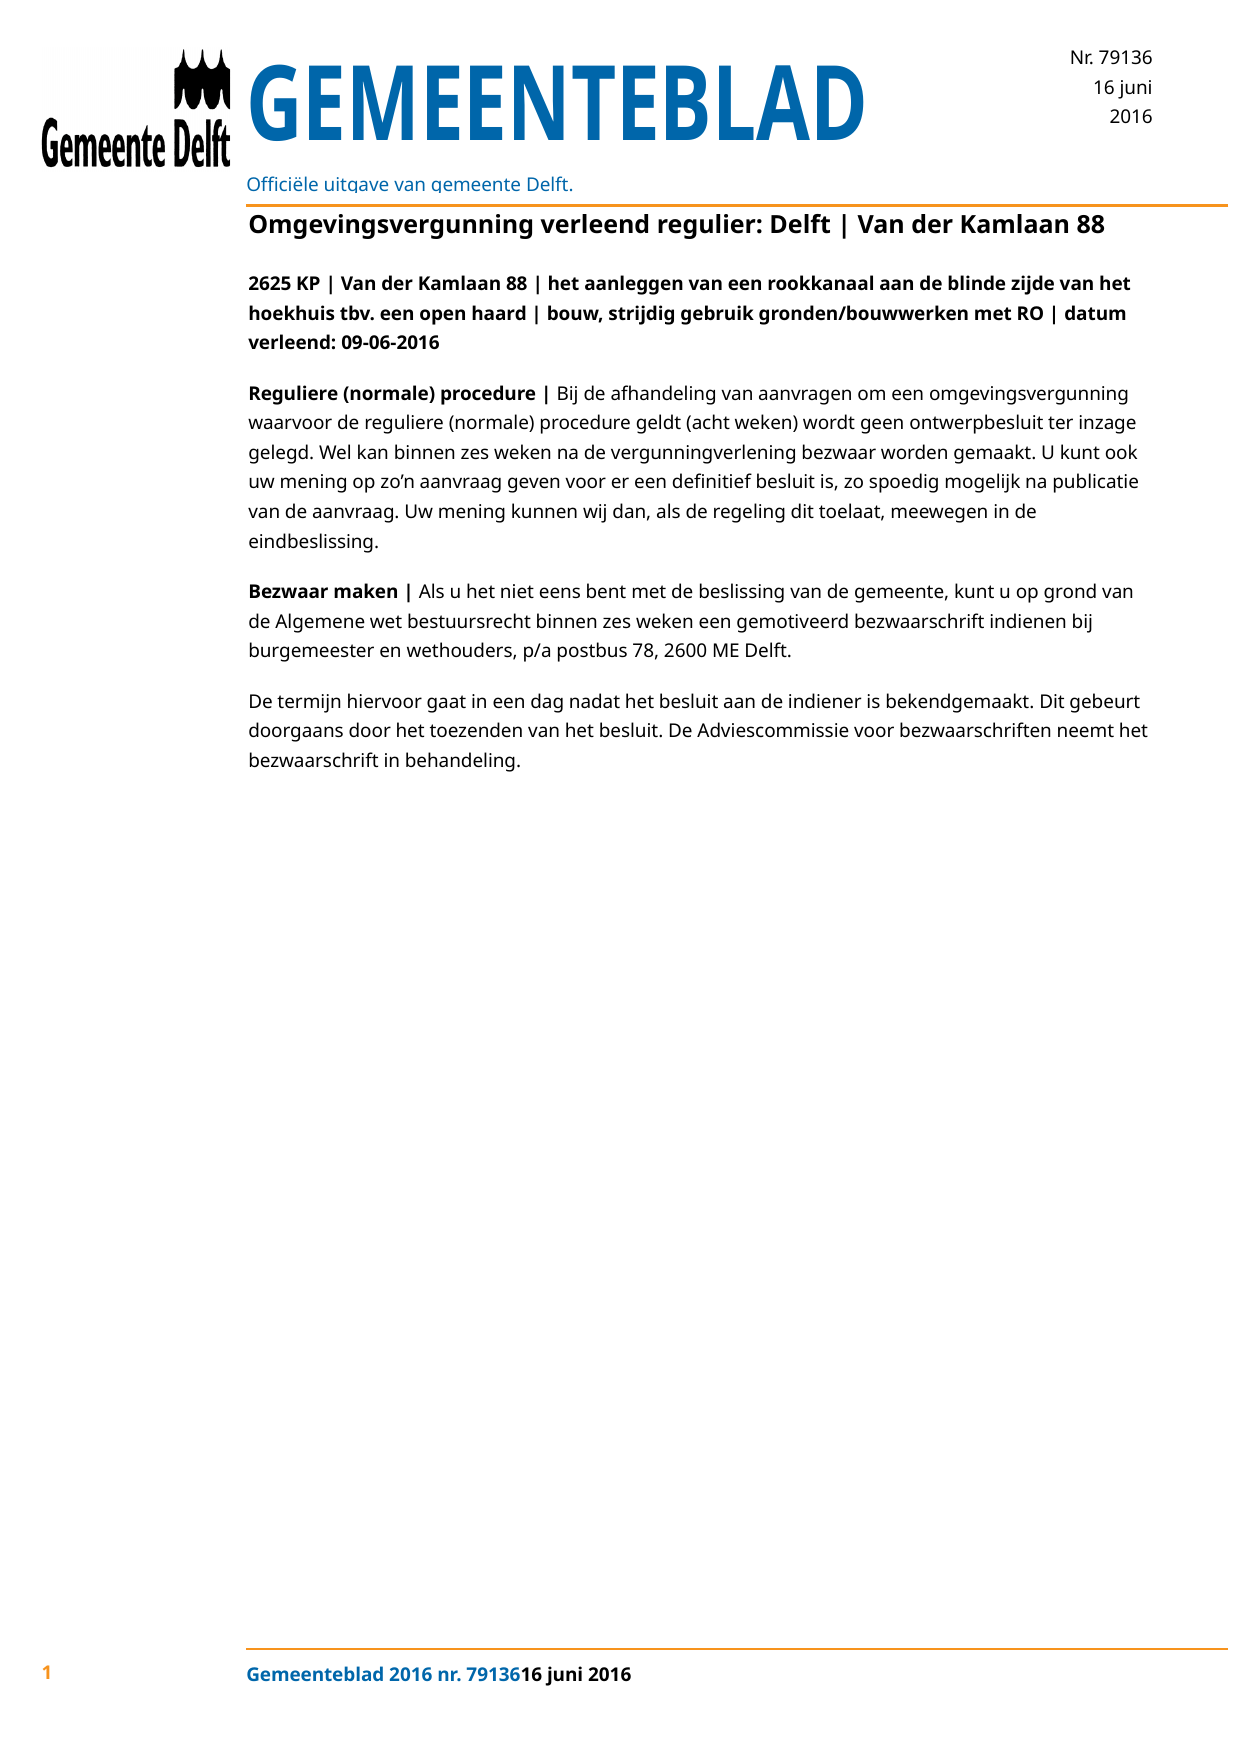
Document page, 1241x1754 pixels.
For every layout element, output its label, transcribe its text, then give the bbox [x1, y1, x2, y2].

text Bezwaar maken | Als u het niet eens bent met de beslissing van de gemeente, kunt u op grond van de Algemene wet bestuursrecht binnen zes weken een gemotiveerd bezwaarschrift indienen bij burgemeester en wethouders, p/a postbus 78, 2600 ME Delft. [248, 578, 1152, 663]
text 2625 KP | Van der Kamlaan 88 | het aanleggen van een rookkanaal aan de blinde zijde van het hoekhuis tbv. een open haard | bouw, strijdig gebruik gronden/bouwwerken met RO | datum verleend: 09-06-2016 [248, 270, 1152, 355]
text Reguliere (normale) procedure | Bij de afhandeling van aanvragen om een omgevingsvergunning waarvoor de reguliere (normale) procedure geldt (acht weken) wordt geen ontwerpbesluit ter inzage gelegd. Wel kan binnen zes weken na de vergunningverlening bezwaar worden gemaakt. U kunt ook uw mening op zo’n aanvraag geven voor er een definitief besluit is, zo spoedig mogelijk na publicatie van de aanvraag. Uw mening kunnen wij dan, als de regeling dit toelaat, meewegen in de eindbeslissing. [248, 380, 1152, 553]
text Omgevingsvergunning verleend regulier: Delft | Van der Kamlaan 88 [248, 207, 1152, 241]
text De termijn hiervoor gaat in een dag nadat het besluit aan de indiener is bekendgemaakt. Dit gebeurt doorgaans door het toezenden van het besluit. De Adviescommissie voor bezwaarschriften neemt het bezwaarschrift in behandeling. [248, 688, 1152, 773]
picture [41, 47, 231, 172]
